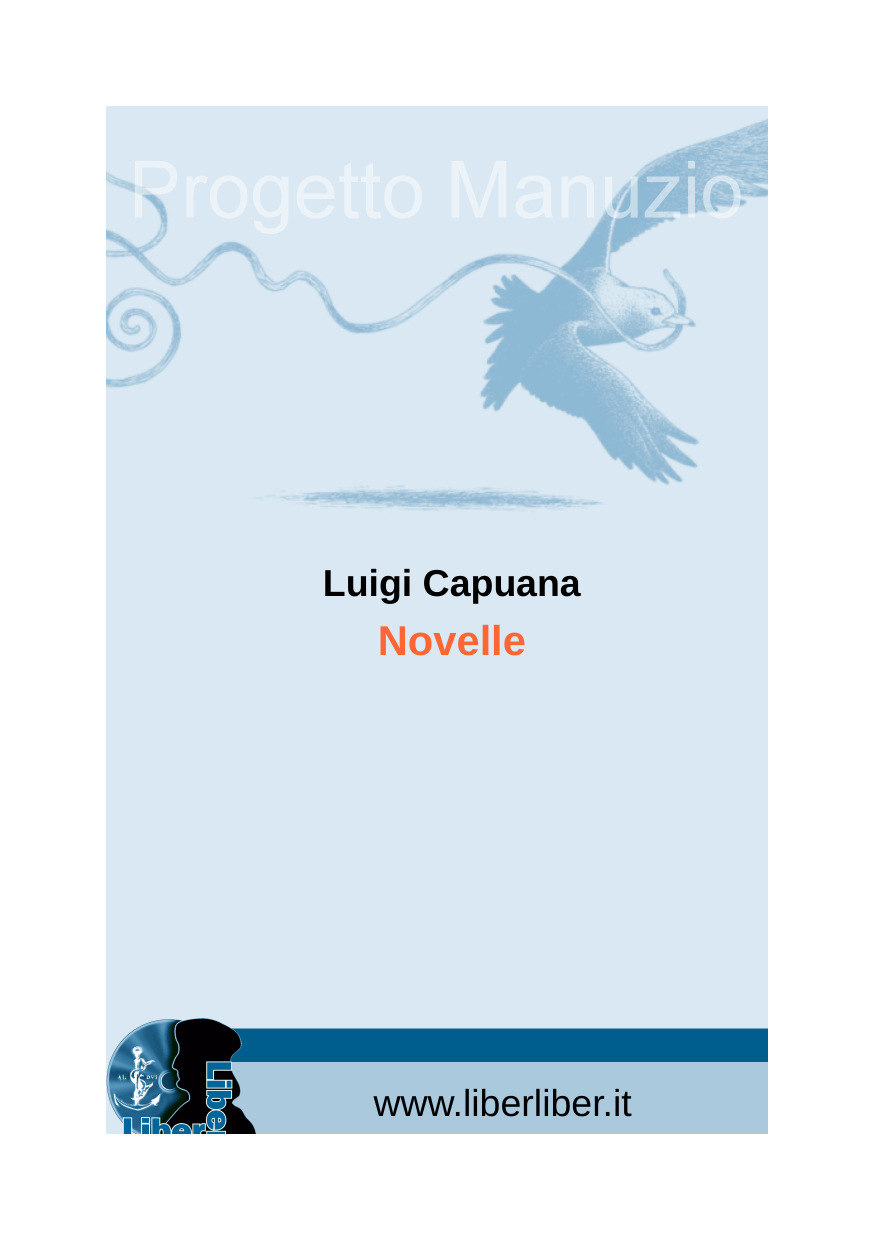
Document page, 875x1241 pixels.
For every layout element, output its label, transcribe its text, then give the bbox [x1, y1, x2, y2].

text Novelle [106, 616, 768, 664]
picture [106, 664, 768, 1020]
text Luigi Capuana [106, 561, 768, 604]
picture [106, 219, 768, 561]
picture [106, 604, 768, 616]
text www.liberliber.it [331, 1081, 684, 1124]
